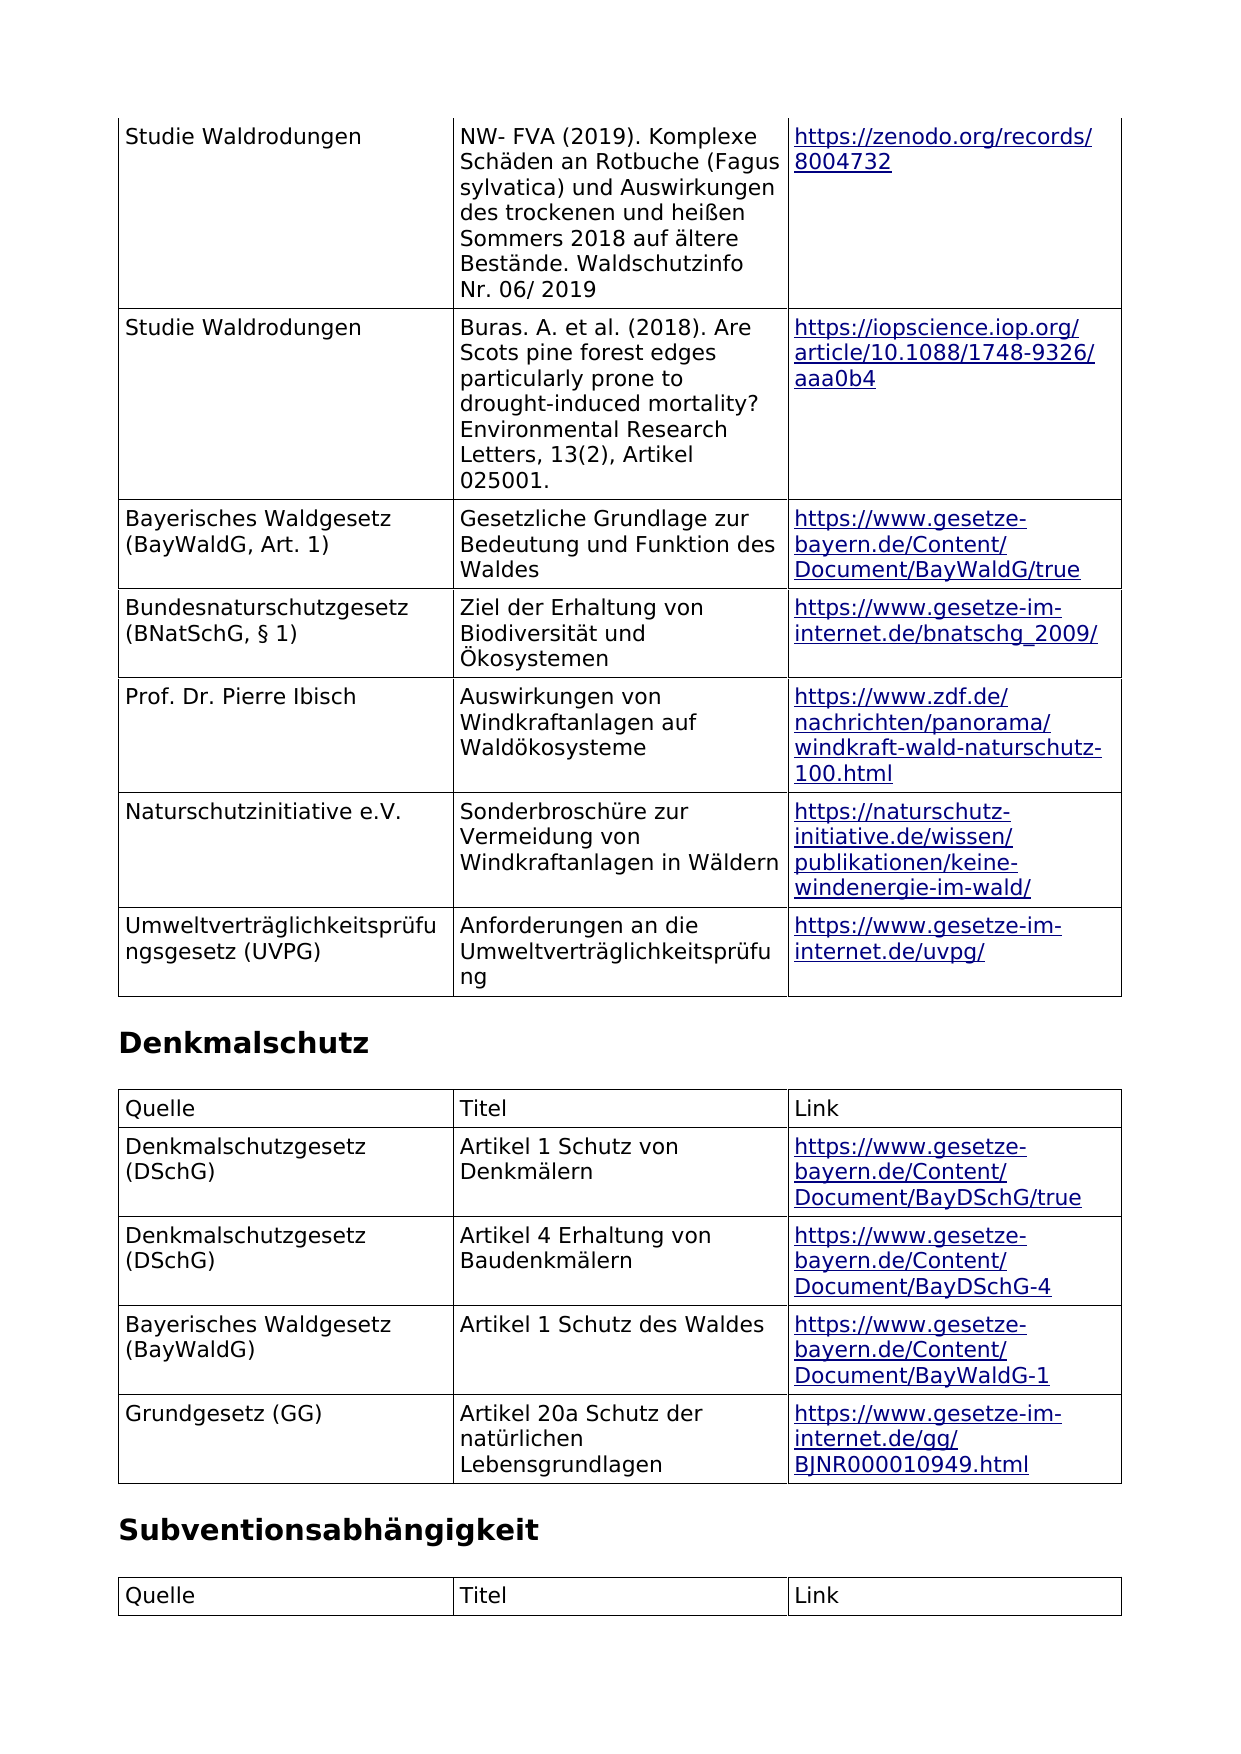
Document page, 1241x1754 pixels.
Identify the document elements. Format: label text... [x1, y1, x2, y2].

table_cell Prof. Dr. Pierre Ibisch [119, 679, 453, 792]
table_cell Umweltverträglichkeitsprüfungsgesetz (UVPG) [119, 908, 453, 996]
table_cell https://www.gesetze-im-internet.de/uvpg/ [789, 908, 1121, 996]
subtitle Denkmalschutz [118, 1026, 1122, 1060]
table_header Link [789, 1090, 1121, 1127]
table_cell Sonderbroschüre zur Vermeidung von Windkraftanlagen in Wäldern [454, 793, 787, 907]
table_cell https://iopscience.iop.org/article/10.1088/1748-9326/aaa0b4 [789, 309, 1121, 499]
table_cell Studie Waldrodungen [119, 118, 453, 308]
table_cell Bayerisches Waldgesetz (BayWaldG, Art. 1) [119, 500, 453, 588]
table_cell Grundgesetz (GG) [119, 1395, 453, 1483]
table_header Titel [454, 1090, 787, 1127]
table_cell https://www.gesetze-bayern.de/Content/Document/BayWaldG-1 [789, 1306, 1121, 1394]
table_cell https://zenodo.org/records/8004732 [789, 118, 1121, 308]
table_cell Gesetzliche Grundlage zur Bedeutung und Funktion des Waldes [454, 500, 787, 588]
table_cell https://naturschutz-initiative.de/wissen/publikationen/keine-windenergie-im-wald/ [789, 793, 1121, 907]
table_cell Bundesnaturschutzgesetz (BNatSchG, § 1) [119, 590, 453, 677]
table_cell https://www.gesetze-bayern.de/Content/Document/BayWaldG/true [789, 500, 1121, 588]
table_cell Anforderungen an die Umweltverträglichkeitsprüfung [454, 908, 787, 996]
subtitle Subventionsabhängigkeit [118, 1513, 1122, 1547]
table_cell Artikel 1 Schutz von Denkmälern [454, 1128, 787, 1216]
table_cell NW- FVA (2019). Komplexe Schäden an Rotbuche (Fagus sylvatica) und Auswirkungen des trockenen und heißen Sommers 2018 auf ältere Bestände. Waldschutzinfo Nr. 06/ 2019 [454, 118, 787, 308]
table_cell Studie Waldrodungen [119, 309, 453, 499]
table_cell Bayerisches Waldgesetz (BayWaldG) [119, 1306, 453, 1394]
table_cell https://www.gesetze-im-internet.de/bnatschg_2009/ [789, 590, 1121, 677]
table_header Quelle [119, 1578, 453, 1615]
table_cell Denkmalschutzgesetz (DSchG) [119, 1128, 453, 1216]
table_header Link [789, 1578, 1121, 1615]
table_cell https://www.gesetze-bayern.de/Content/Document/BayDSchG-4 [789, 1217, 1121, 1305]
table_cell Ziel der Erhaltung von Biodiversität und Ökosystemen [454, 590, 787, 677]
table_cell Naturschutzinitiative e.V. [119, 793, 453, 907]
table_cell Auswirkungen von Windkraftanlagen auf Waldökosysteme [454, 679, 787, 792]
table_header Titel [454, 1578, 787, 1615]
table_cell Buras. A. et al. (2018). Are Scots pine forest edges particularly prone to drought-induced mortality? Environmental Research Letters, 13(2), Artikel 025001. [454, 309, 787, 499]
table_cell https://www.zdf.de/nachrichten/panorama/windkraft-wald-naturschutz-100.html [789, 679, 1121, 792]
table_cell Denkmalschutzgesetz (DSchG) [119, 1217, 453, 1305]
table_cell https://www.gesetze-bayern.de/Content/Document/BayDSchG/true [789, 1128, 1121, 1216]
table_cell Artikel 1 Schutz des Waldes [454, 1306, 787, 1394]
table_header Quelle [119, 1090, 453, 1127]
table_cell Artikel 4 Erhaltung von Baudenkmälern [454, 1217, 787, 1305]
table_cell Artikel 20a Schutz der natürlichen Lebensgrundlagen [454, 1395, 787, 1483]
table_cell https://www.gesetze-im-internet.de/gg/BJNR000010949.html [789, 1395, 1121, 1483]
